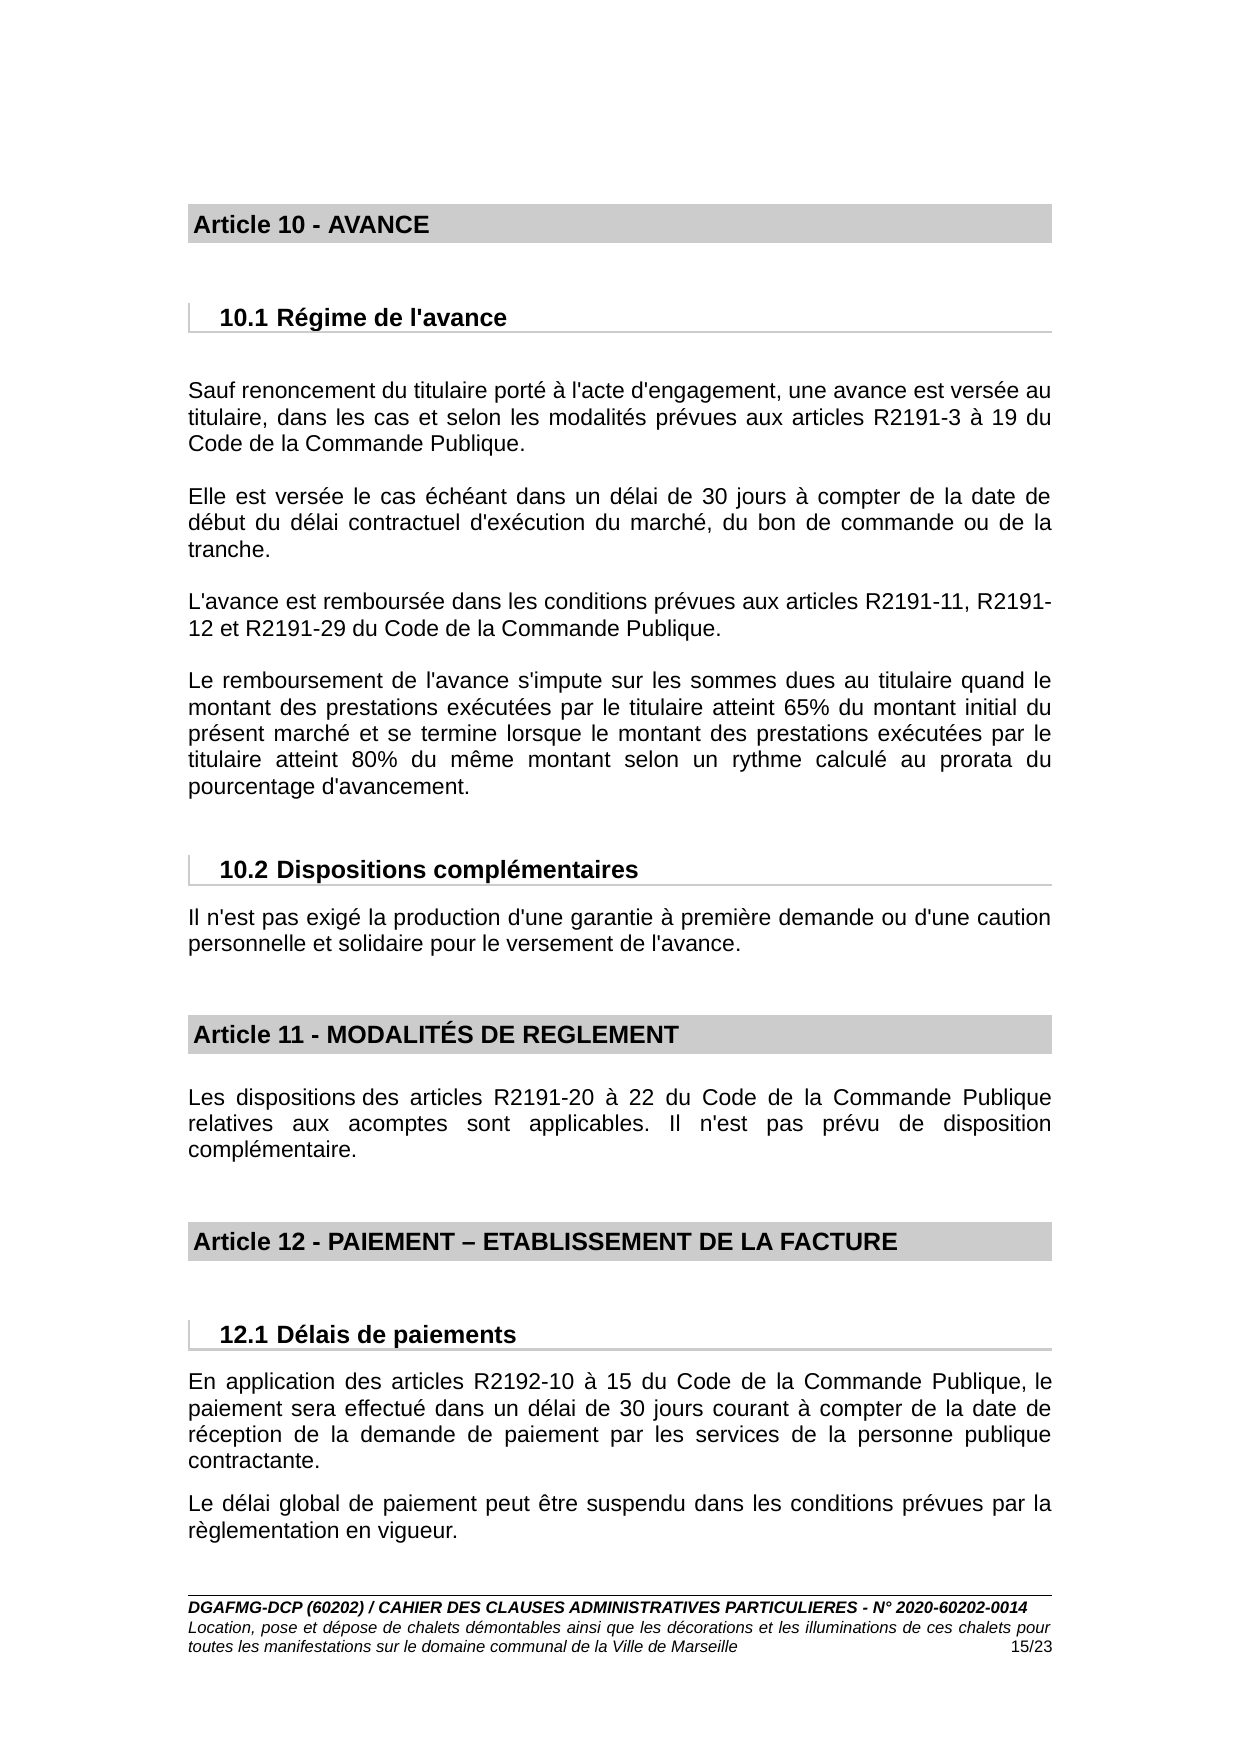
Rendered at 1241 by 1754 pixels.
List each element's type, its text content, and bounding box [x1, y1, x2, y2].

text L'avance est remboursée dans les conditions prévues aux articles R2191-11, R2191-12 et R2191-29 du Code de la Commande Publique. [188, 588, 1052, 641]
subtitle Régime de l'avance [188, 302, 1052, 331]
subtitle MODALITÉS DE REGLEMENT [190, 1017, 1050, 1052]
text Sauf renoncement du titulaire porté à l'acte d'engagement, une avance est versée au titulaire, dans les cas et selon les modalités prévues aux articles R2191-3 à 19 du Code de la Commande Publique. [188, 377, 1052, 456]
text Les dispositions des articles R2191-20 à 22 du Code de la Commande Publique relatives aux acomptes sont applicables. Il n'est pas prévu de disposition complémentaire. [188, 1084, 1052, 1163]
subtitle Dispositions complémentaires [190, 855, 1052, 884]
text En application des articles R2192-10 à 15 du Code de la Commande Publique, le paiement sera effectué dans un délai de 30 jours courant à compter de la date de réception de la demande de paiement par les services de la personne publique contractante. [188, 1368, 1052, 1474]
subtitle PAIEMENT – ETABLISSEMENT DE LA FACTURE [190, 1224, 1050, 1259]
subtitle Délais de paiements [190, 1320, 1052, 1348]
subtitle AVANCE [190, 207, 1050, 241]
text Le remboursement de l'avance s'impute sur les sommes dues au titulaire quand le montant des prestations exécutées par le titulaire atteint 65% du montant initial du présent marché et se termine lorsque le montant des prestations exécutées par le titulaire atteint 80% du même montant selon un rythme calculé au prorata du pourcentage d'avancement. [188, 667, 1052, 799]
text Elle est versée le cas échéant dans un délai de 30 jours à compter de la date de début du délai contractuel d'exécution du marché, du bon de commande ou de la tranche. [188, 483, 1052, 562]
text Il n'est pas exigé la production d'une garantie à première demande ou d'une caution personnelle et solidaire pour le versement de l'avance. [188, 903, 1052, 956]
text Le délai global de paiement peut être suspendu dans les conditions prévues par la règlementation en vigueur. [188, 1490, 1052, 1543]
